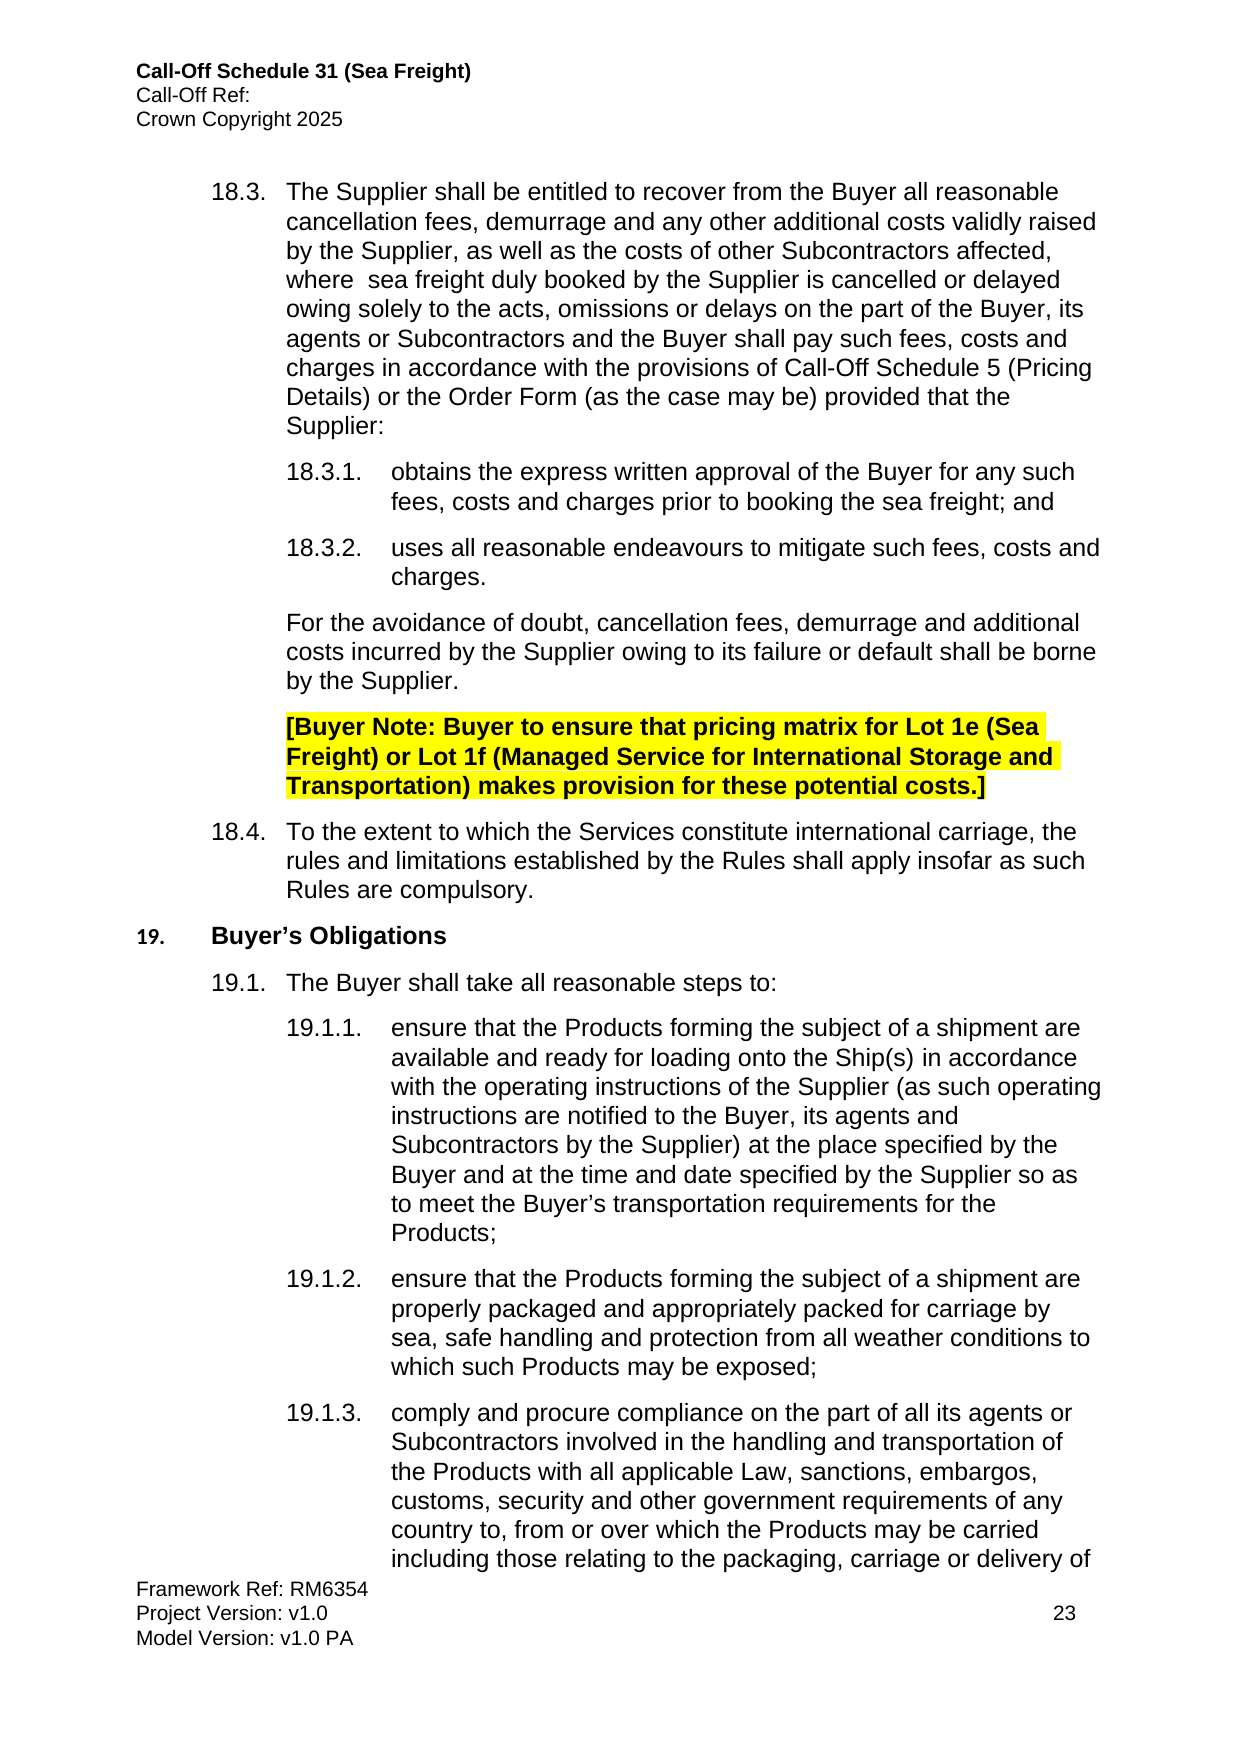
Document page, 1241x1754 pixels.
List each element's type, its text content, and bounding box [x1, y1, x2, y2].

text [Buyer Note: Buyer to ensure that pricing matrix for Lot 1e (Sea Freight) or Lot 1f (Managed Service for International Storage and Transportation) makes provision for these potential costs.] [286, 712, 1104, 799]
list The Supplier shall be entitled to recover from the Buyer all reasonable cancellation fees, demurrage and any other additional costs validly raised by the Supplier, as well as the costs of other Subcontractors affected, where sea freight duly booked by the Supplier is cancelled or delayed owing solely to the acts, omissions or delays on the part of the Buyer, its agents or Subcontractors and the Buyer shall pay such fees, costs and charges in accordance with the provisions of Call-Off Schedule 5 (Pricing Details) or the Order Form (as the case may be) provided that the Supplier: [211, 177, 1104, 440]
list To the extent to which the Services constitute international carriage, the rules and limitations established by the Rules shall apply insofar as such Rules are compulsory. [211, 817, 1104, 904]
list ensure that the Products forming the subject of a shipment are available and ready for loading onto the Ship(s) in accordance with the operating instructions of the Supplier (as such operating instructions are notified to the Buyer, its agents and Subcontractors by the Supplier) at the place specified by the Buyer and at the time and date specified by the Supplier so as to meet the Buyer’s transportation requirements for the Products; [286, 1013, 1104, 1247]
text For the avoidance of doubt, cancellation fees, demurrage and additional costs incurred by the Supplier owing to its failure or default shall be borne by the Supplier. [286, 608, 1104, 695]
list uses all reasonable endeavours to mitigate such fees, costs and charges. [286, 532, 1104, 591]
list The Buyer shall take all reasonable steps to: [211, 967, 1104, 996]
list Buyer’s Obligations [136, 921, 1104, 950]
list obtains the express written approval of the Buyer for any such fees, costs and charges prior to booking the sea freight; and [286, 457, 1104, 515]
list comply and procure compliance on the part of all its agents or Subcontractors involved in the handling and transportation of the Products with all applicable Law, sanctions, embargos, customs, security and other government requirements of any country to, from or over which the Products may be carried including those relating to the packaging, carriage or delivery of [286, 1398, 1104, 1573]
list ensure that the Products forming the subject of a shipment are properly packaged and appropriately packed for carriage by sea, safe handling and protection from all weather conditions to which such Products may be exposed; [286, 1264, 1104, 1381]
